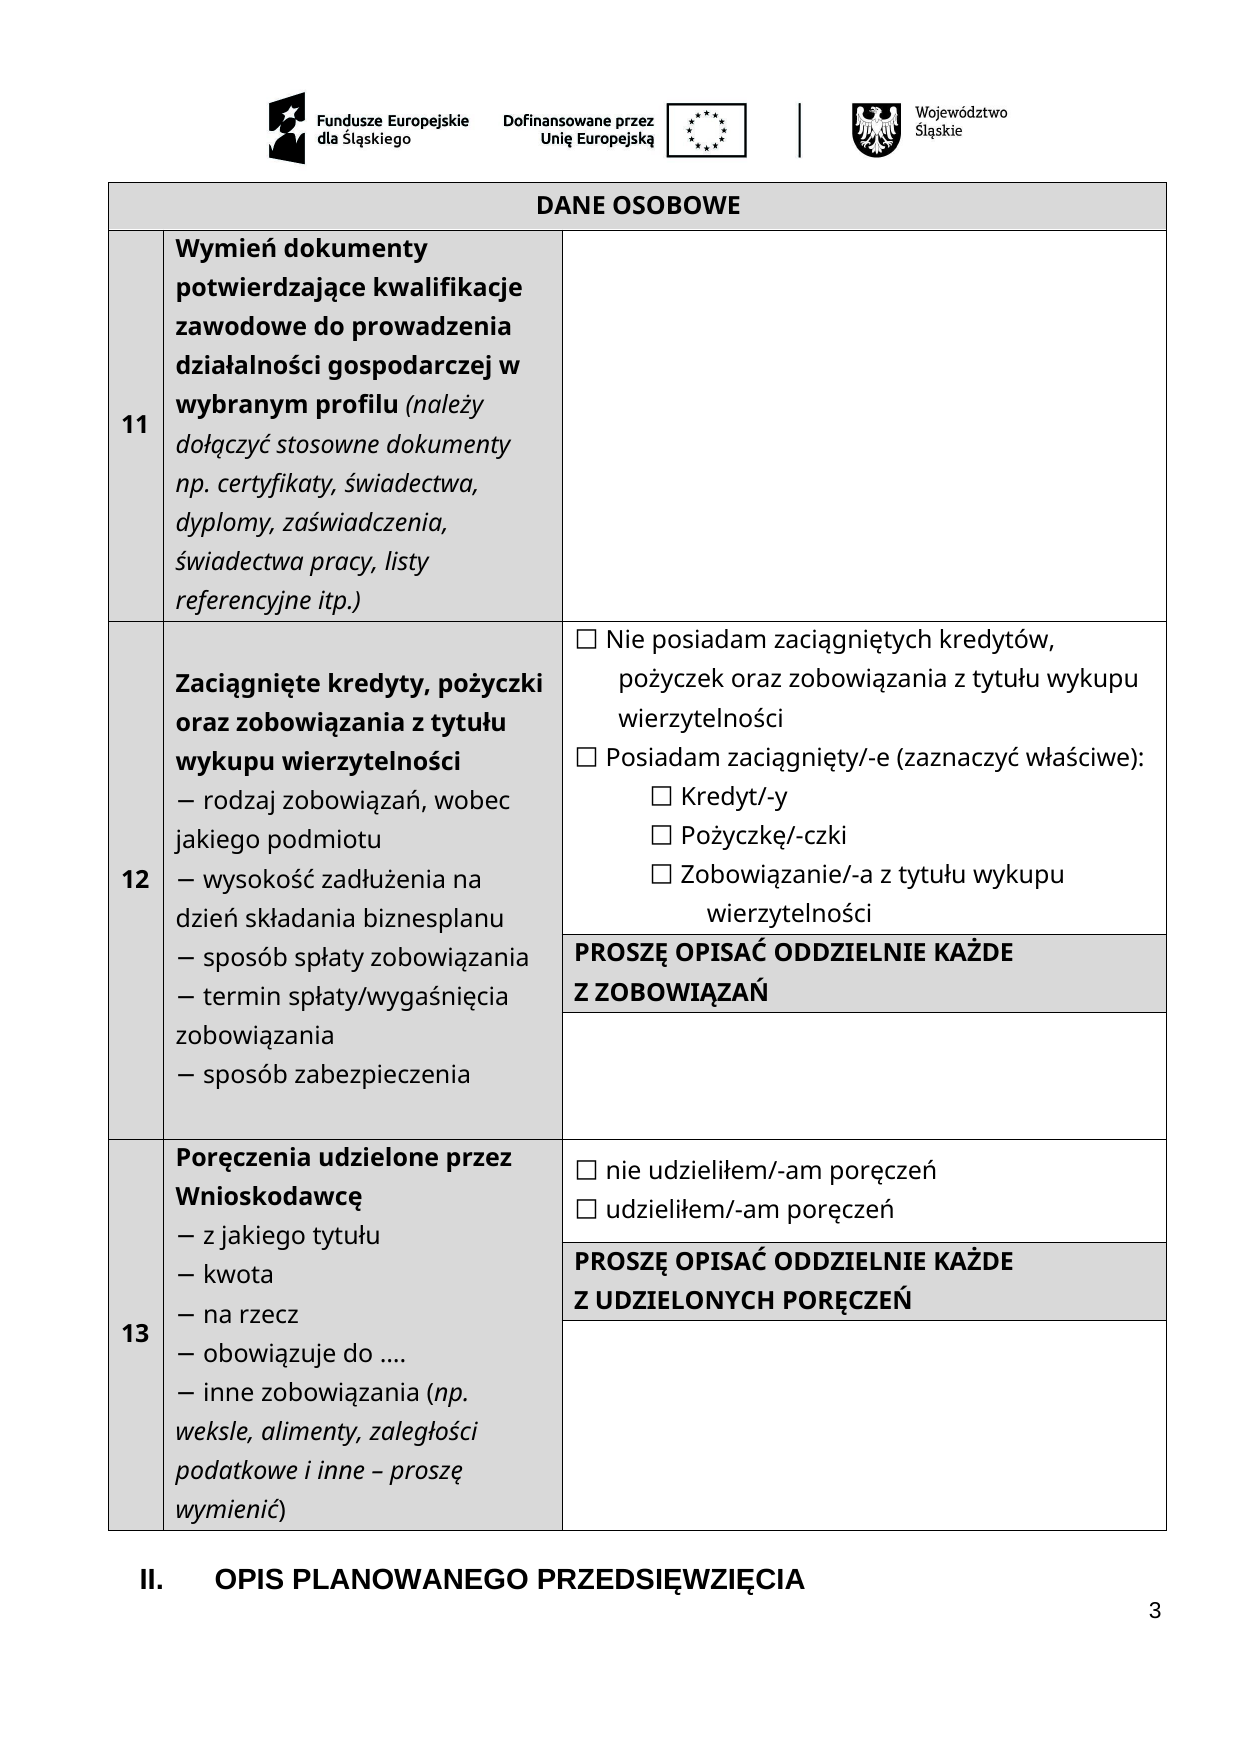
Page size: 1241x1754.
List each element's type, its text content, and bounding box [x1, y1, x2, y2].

table_cell ⬜ Nie posiadam zaciągniętych kredytów, pożyczek oraz zobowiązania z tytułu wykupu wierzytelności ⬜ Posiadam zaciągnięty/-e (zaznaczyć właściwe): ⬜ Kredyt/-y ⬜ Pożyczkę/-czki ⬜ Zobowiązanie/-a z tytułu wykupu wierzytelności [563, 622, 1166, 934]
table_cell PROSZĘ OPISAĆ ODDZIELNIE KAŻDE Z UDZIELONYCH PORĘCZEŃ [563, 1243, 1166, 1320]
table_cell 13 [109, 1140, 163, 1530]
table_cell [563, 1013, 1166, 1139]
table_header DANE OSOBOWE [109, 183, 1166, 229]
table_cell [563, 1321, 1166, 1530]
table_cell ⬜ nie udzieliłem/-am poręczeń ⬜ udzieliłem/-am poręczeń [563, 1140, 1166, 1242]
list OPIS PLANOWANEGO PRZEDSIĘWZIĘCIA [139, 1562, 1161, 1596]
table_cell Zaciągnięte kredyty, pożyczki oraz zobowiązania z tytułu wykupu wierzytelności − rodzaj zobowiązań, wobec jakiego podmiotu − wysokość zadłużenia na dzień składania biznesplanu − sposób spłaty zobowiązania − termin spłaty/wygaśnięcia zobowiązania − sposób zabezpieczenia [164, 622, 562, 1139]
table_cell [563, 231, 1166, 621]
table_cell Wymień dokumenty potwierdzające kwalifikacje zawodowe do prowadzenia działalności gospodarczej w wybranym profilu (należy dołączyć stosowne dokumenty np. certyfikaty, świadectwa, dyplomy, zaświadczenia, świadectwa pracy, listy referencyjne itp.) [164, 231, 562, 621]
table_cell 11 [109, 231, 163, 621]
table_cell PROSZĘ OPISAĆ ODDZIELNIE KAŻDE Z ZOBOWIĄZAŃ [563, 935, 1166, 1012]
table_cell 12 [109, 622, 163, 1139]
table_cell Poręczenia udzielone przez Wnioskodawcę − z jakiego tytułu − kwota − na rzecz − obowiązuje do …. − inne zobowiązania (np. weksle, alimenty, zaległości podatkowe i inne – proszę wymienić) [164, 1140, 562, 1530]
